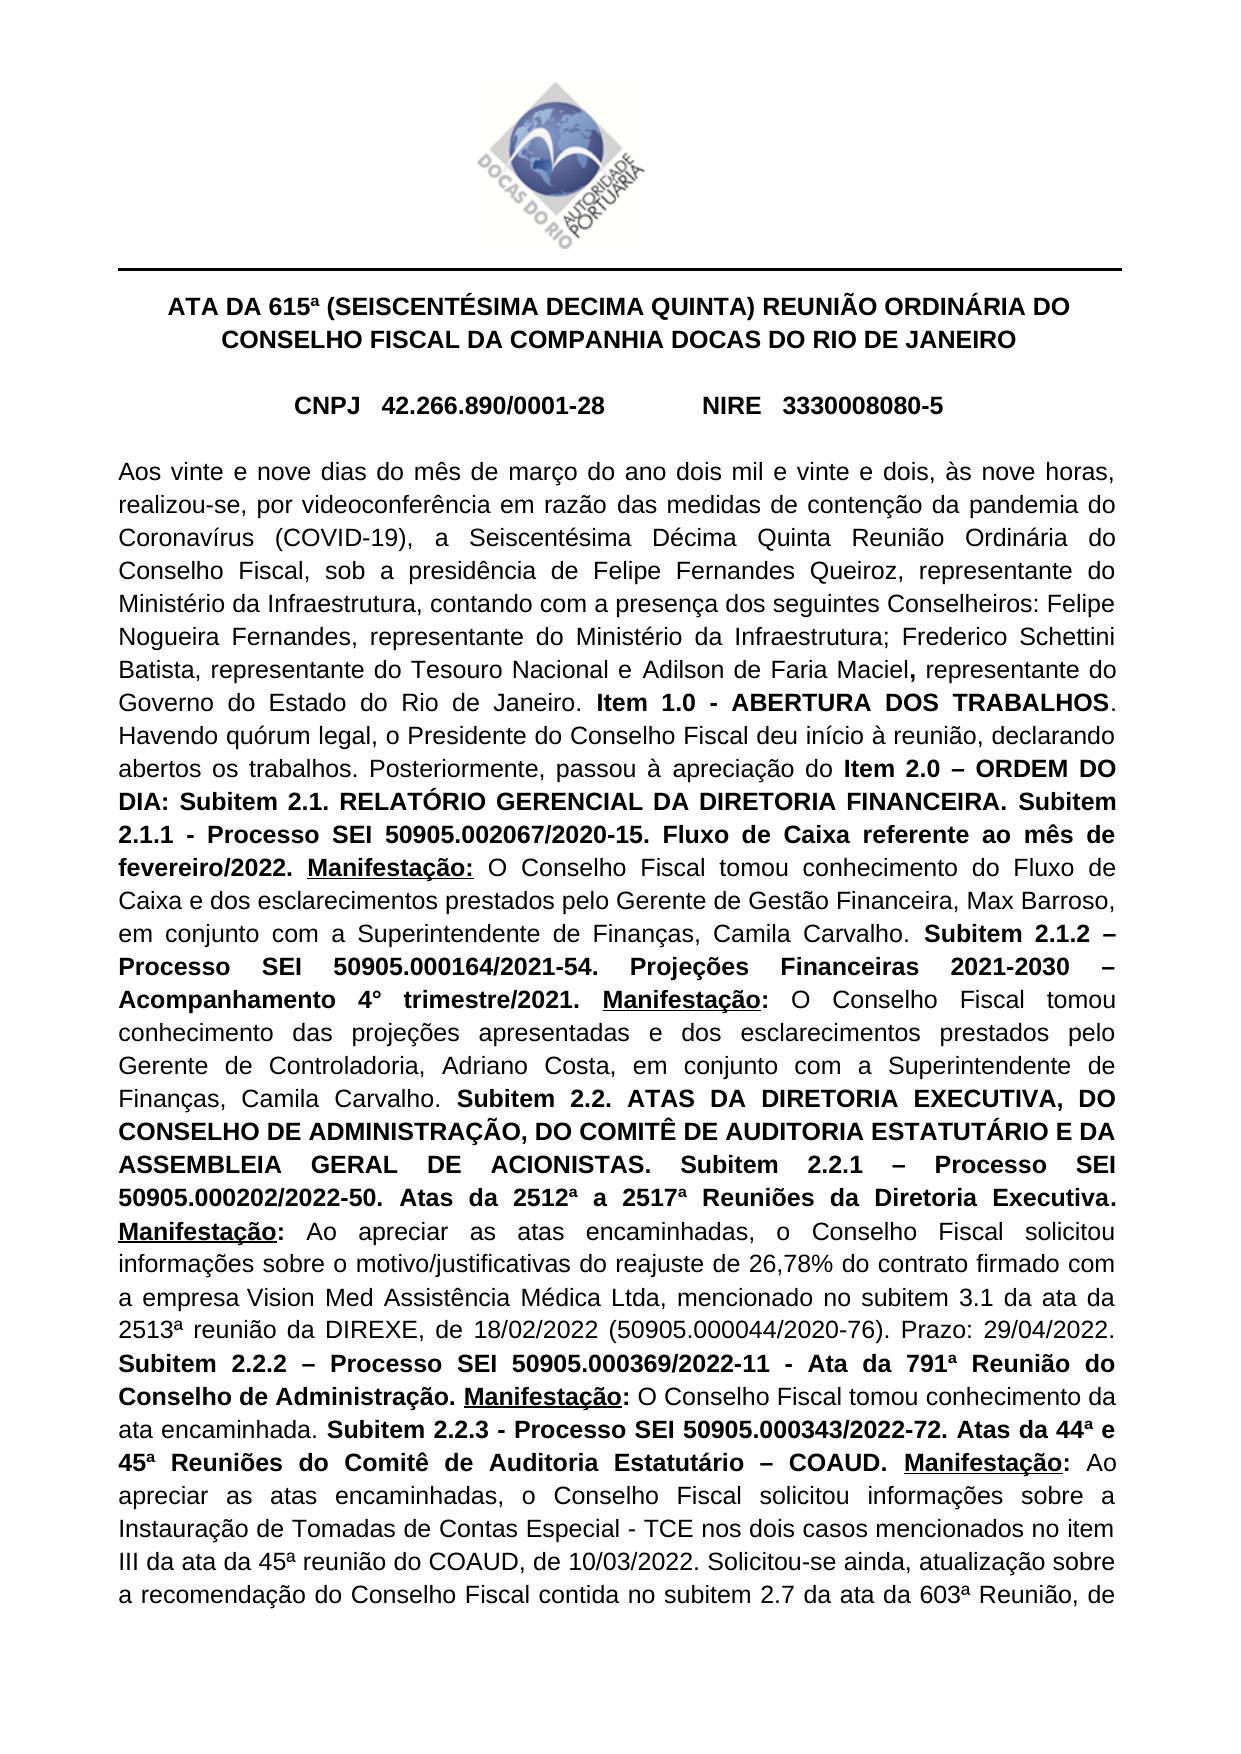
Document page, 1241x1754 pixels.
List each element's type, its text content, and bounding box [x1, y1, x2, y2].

text CNPJ 42.266.890/0001-28 NIRE 3330008080-5 [118, 391, 1120, 420]
text Aos vinte e nove dias do mês de março do ano dois mil e vinte e dois, às nove horas, realizou-se, por videoconferência em razão das medidas de contenção da pandemia do Coronavírus (COVID-19), a Seiscentésima Décima Quinta Reunião Ordinária do Conselho Fiscal, sob a presidência de Felipe Fernandes Queiroz, representante do Ministério da Infraestrutura, contando com a presença dos seguintes Conselheiros: Felipe Nogueira Fernandes, representante do Ministério da Infraestrutura; Frederico Schettini Batista, representante do Tesouro Nacional e Adilson de Faria Maciel, representante do Governo do Estado do Rio de Janeiro. Item 1.0 - ABERTURA DOS TRABALHOS. Havendo quórum legal, o Presidente do Conselho Fiscal deu início à reunião, declarando abertos os trabalhos. Posteriormente, passou à apreciação do Item 2.0 – ORDEM DO DIA: Subitem 2.1. RELATÓRIO GERENCIAL DA DIRETORIA FINANCEIRA. Subitem 2.1.1 - Processo SEI 50905.002067/2020-15. Fluxo de Caixa referente ao mês de fevereiro/2022. Manifestação: O Conselho Fiscal tomou conhecimento do Fluxo de Caixa e dos esclarecimentos prestados pelo Gerente de Gestão Financeira, Max Barroso, em conjunto com a Superintendente de Finanças, Camila Carvalho. Subitem 2.1.2 – Processo SEI 50905.000164/2021-54. Projeções Financeiras 2021-2030 – Acompanhamento 4° trimestre/2021. Manifestação: O Conselho Fiscal tomou conhecimento das projeções apresentadas e dos esclarecimentos prestados pelo Gerente de Controladoria, Adriano Costa, em conjunto com a Superintendente de Finanças, Camila Carvalho. Subitem 2.2. ATAS DA DIRETORIA EXECUTIVA, DO CONSELHO DE ADMINISTRAÇÃO, DO COMITÊ DE AUDITORIA ESTATUTÁRIO E DA ASSEMBLEIA GERAL DE ACIONISTAS. Subitem 2.2.1 – Processo SEI 50905.000202/2022-50. Atas da 2512ª a 2517ª Reuniões da Diretoria Executiva. Manifestação: Ao apreciar as atas encaminhadas, o Conselho Fiscal solicitou informações sobre o motivo/justificativas do reajuste de 26,78% do contrato firmado com a empresa Vision Med Assistência Médica Ltda, mencionado no subitem 3.1 da ata da 2513ª reunião da DIREXE, de 18/02/2022 (50905.000044/2020-76). Prazo: 29/04/2022. Subitem 2.2.2 – Processo SEI 50905.000369/2022-11 - Ata da 791ª Reunião do Conselho de Administração. Manifestação: O Conselho Fiscal tomou conhecimento da ata encaminhada. Subitem 2.2.3 - Processo SEI 50905.000343/2022-72. Atas da 44ª e 45ª Reuniões do Comitê de Auditoria Estatutário – COAUD. Manifestação: Ao apreciar as atas encaminhadas, o Conselho Fiscal solicitou informações sobre a Instauração de Tomadas de Contas Especial - TCE nos dois casos mencionados no item III da ata da 45ª reunião do COAUD, de 10/03/2022. Solicitou-se ainda, atualização sobre a recomendação do Conselho Fiscal contida no subitem 2.7 da ata da 603ª Reunião, de [118, 457, 1117, 1608]
text ATA DA 615ª (SEISCENTÉSIMA DECIMA QUINTA) REUNIÃO ORDINÁRIA DO CONSELHO FISCAL DA COMPANHIA DOCAS DO RIO DE JANEIRO [118, 292, 1120, 354]
